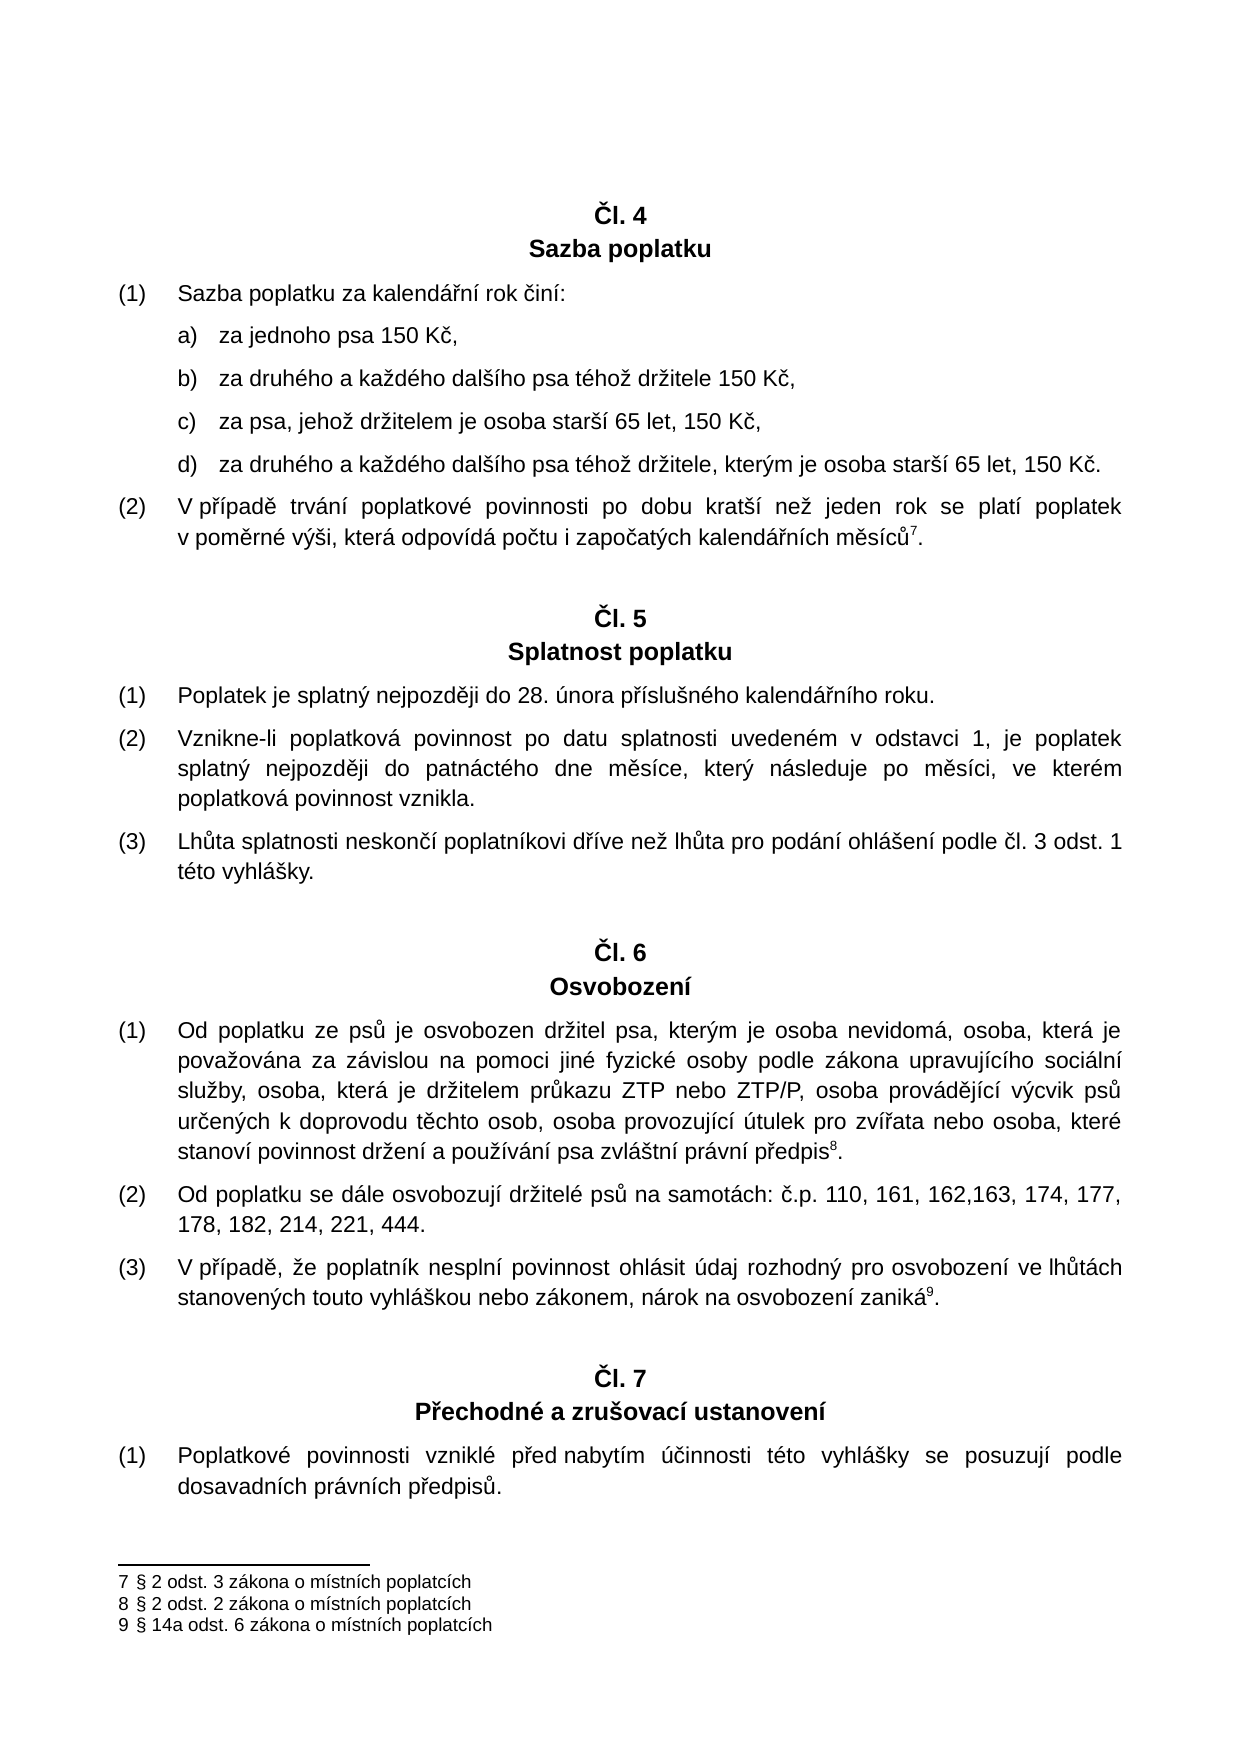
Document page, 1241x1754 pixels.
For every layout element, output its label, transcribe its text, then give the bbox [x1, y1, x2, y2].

list za psa, jehož držitelem je osoba starší 65 let, 150 Kč, [177, 408, 1122, 434]
subtitle Čl. 7 Přechodné a zrušovací ustanovení [118, 1364, 1122, 1426]
list Poplatek je splatný nejpozději do 28. února příslušného kalendářního roku. [118, 682, 1122, 708]
list Lhůta splatnosti neskončí poplatníkovi dříve než lhůta pro podání ohlášení podle čl. 3 odst. 1 této vyhlášky. [118, 828, 1122, 884]
list V případě, že poplatník nesplní povinnost ohlásit údaj rozhodný pro osvobození ve lhůtách stanovených touto vyhláškou nebo zákonem, nárok na osvobození zaniká. [118, 1253, 1122, 1310]
list Poplatkové povinnosti vzniklé před nabytím účinnosti této vyhlášky se posuzují podle dosavadních právních předpisů. [118, 1442, 1122, 1499]
list za druhého a každého dalšího psa téhož držitele 150 Kč, [177, 365, 1122, 391]
list za druhého a každého dalšího psa téhož držitele, kterým je osoba starší 65 let, 150 Kč. [177, 451, 1122, 477]
subtitle Čl. 5 Splatnost poplatku [118, 604, 1122, 665]
list Od poplatku se dále osvobozují držitelé psů na samotách: č.p. 110, 161, 162,163, 174, 177, 178, 182, 214, 221, 444. [118, 1181, 1122, 1237]
list za jednoho psa 150 Kč, [177, 322, 1122, 349]
list V případě trvání poplatkové povinnosti po dobu kratší než jeden rok se platí poplatek v poměrné výši, která odpovídá počtu i započatých kalendářních měsíců. [118, 493, 1122, 550]
list § 2 odst. 3 zákona o místních poplatcích [118, 1571, 1122, 1592]
list § 14a odst. 6 zákona o místních poplatcích [118, 1614, 1122, 1635]
list Vznikne-li poplatková povinnost po datu splatnosti uvedeném v odstavci 1, je poplatek splatný nejpozději do patnáctého dne měsíce, který následuje po měsíci, ve kterém poplatková povinnost vznikla. [118, 725, 1122, 812]
subtitle Čl. 6 Osvobození [118, 938, 1122, 1000]
list Sazba poplatku za kalendářní rok činí: [118, 280, 1122, 306]
subtitle Čl. 4 Sazba poplatku [118, 201, 1122, 263]
list § 2 odst. 2 zákona o místních poplatcích [118, 1592, 1122, 1614]
list Od poplatku ze psů je osvobozen držitel psa, kterým je osoba nevidomá, osoba, která je považována za závislou na pomoci jiné fyzické osoby podle zákona upravujícího sociální služby, osoba, která je držitelem průkazu ZTP nebo ZTP/P, osoba provádějící výcvik psů určených k doprovodu těchto osob, osoba provozující útulek pro zvířata nebo osoba, které stanoví povinnost držení a používání psa zvláštní právní předpis. [118, 1017, 1122, 1164]
